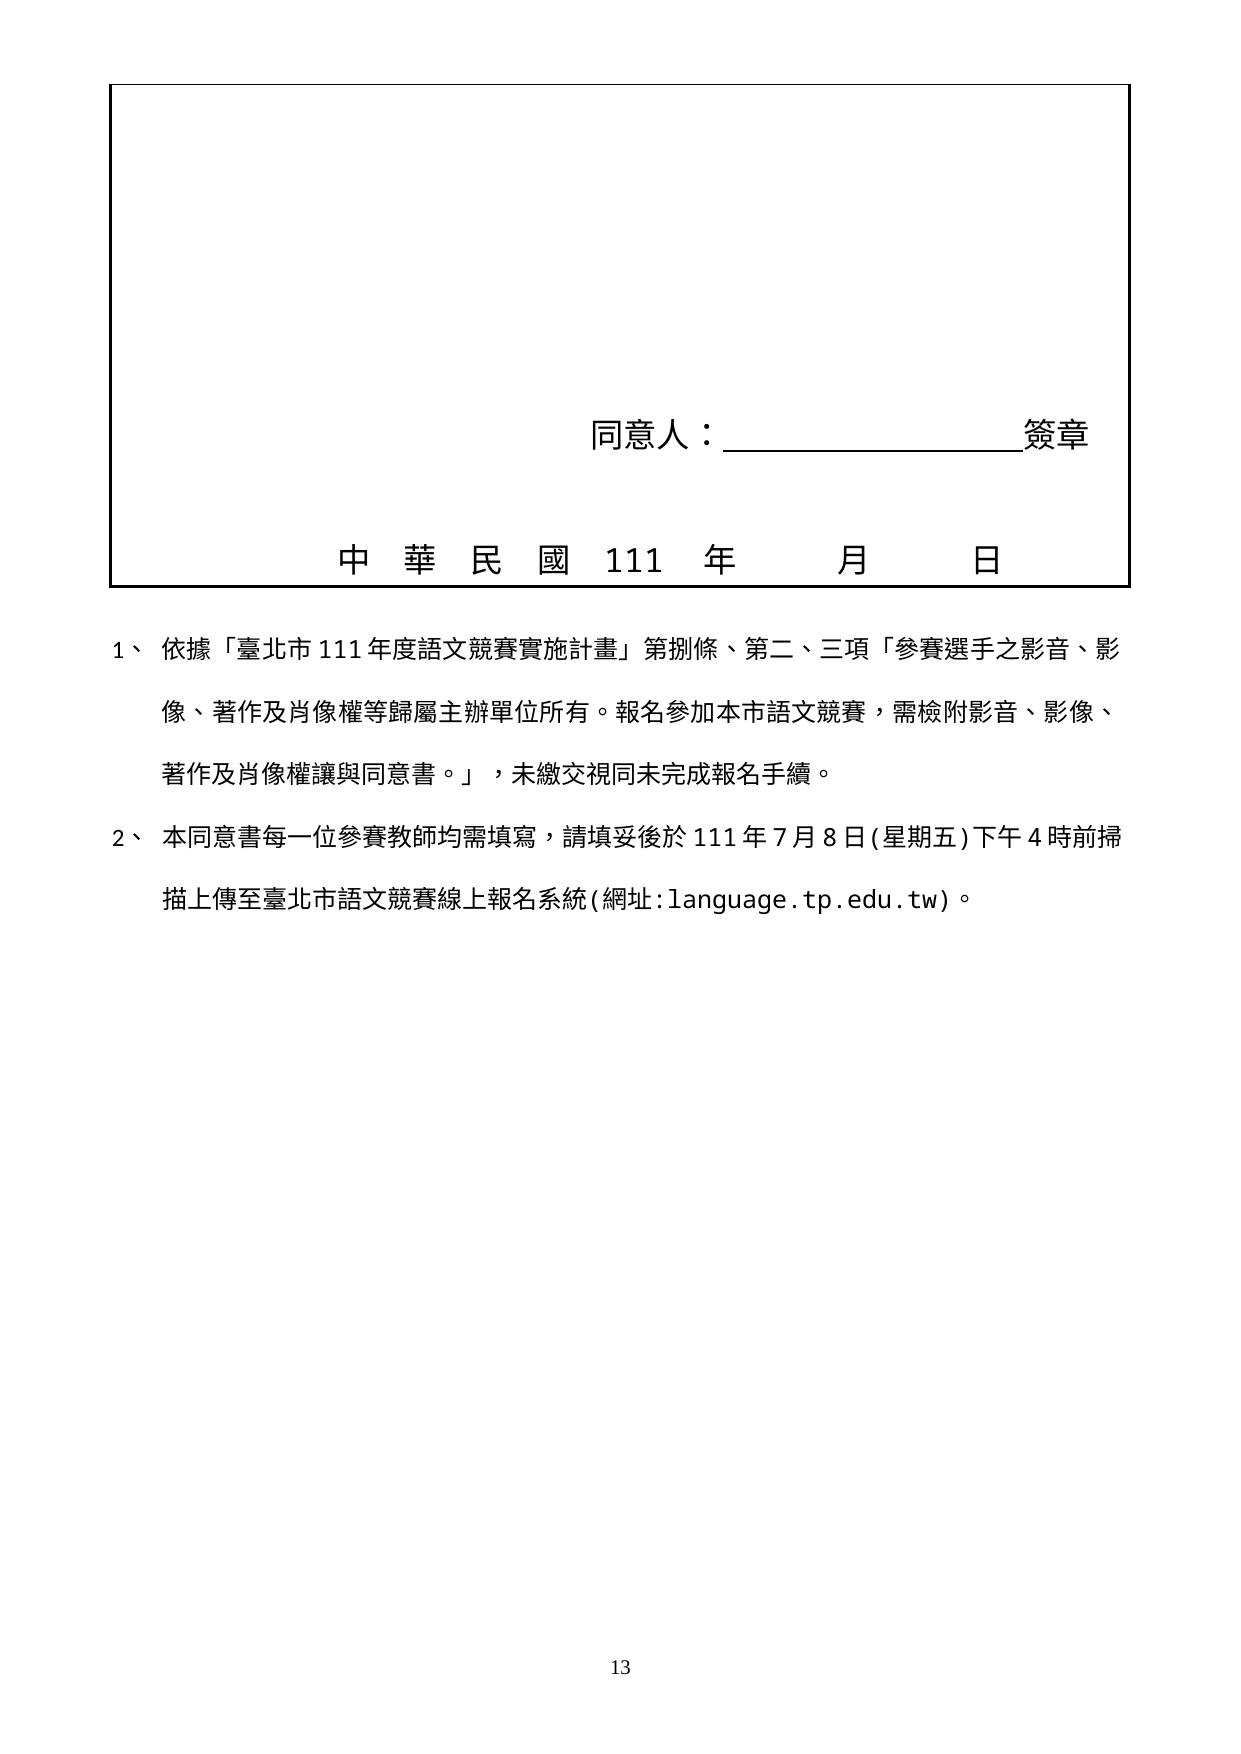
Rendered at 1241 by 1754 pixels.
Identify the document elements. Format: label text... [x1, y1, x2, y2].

list 依據「臺北市111年度語文競賽實施計畫」第捌條、第二、三項「參賽選手之影音、影像、著作及肖像權等歸屬主辦單位所有。報名參加本市語文競賽，需檢附影音、影像、著作及肖像權讓與同意書。」，未繳交視同未完成報名手續。 [111, 606, 1122, 794]
table_cell 同意人： 簽章 中 華 民 國 111 年 月 日 [112, 85, 1128, 584]
list 本同意書每一位參賽教師均需填寫，請填妥後於111年7月8日(星期五)下午4時前掃描上傳至臺北市語文競賽線上報名系統(網址:language.tp.edu.tw)。 [112, 794, 1122, 919]
